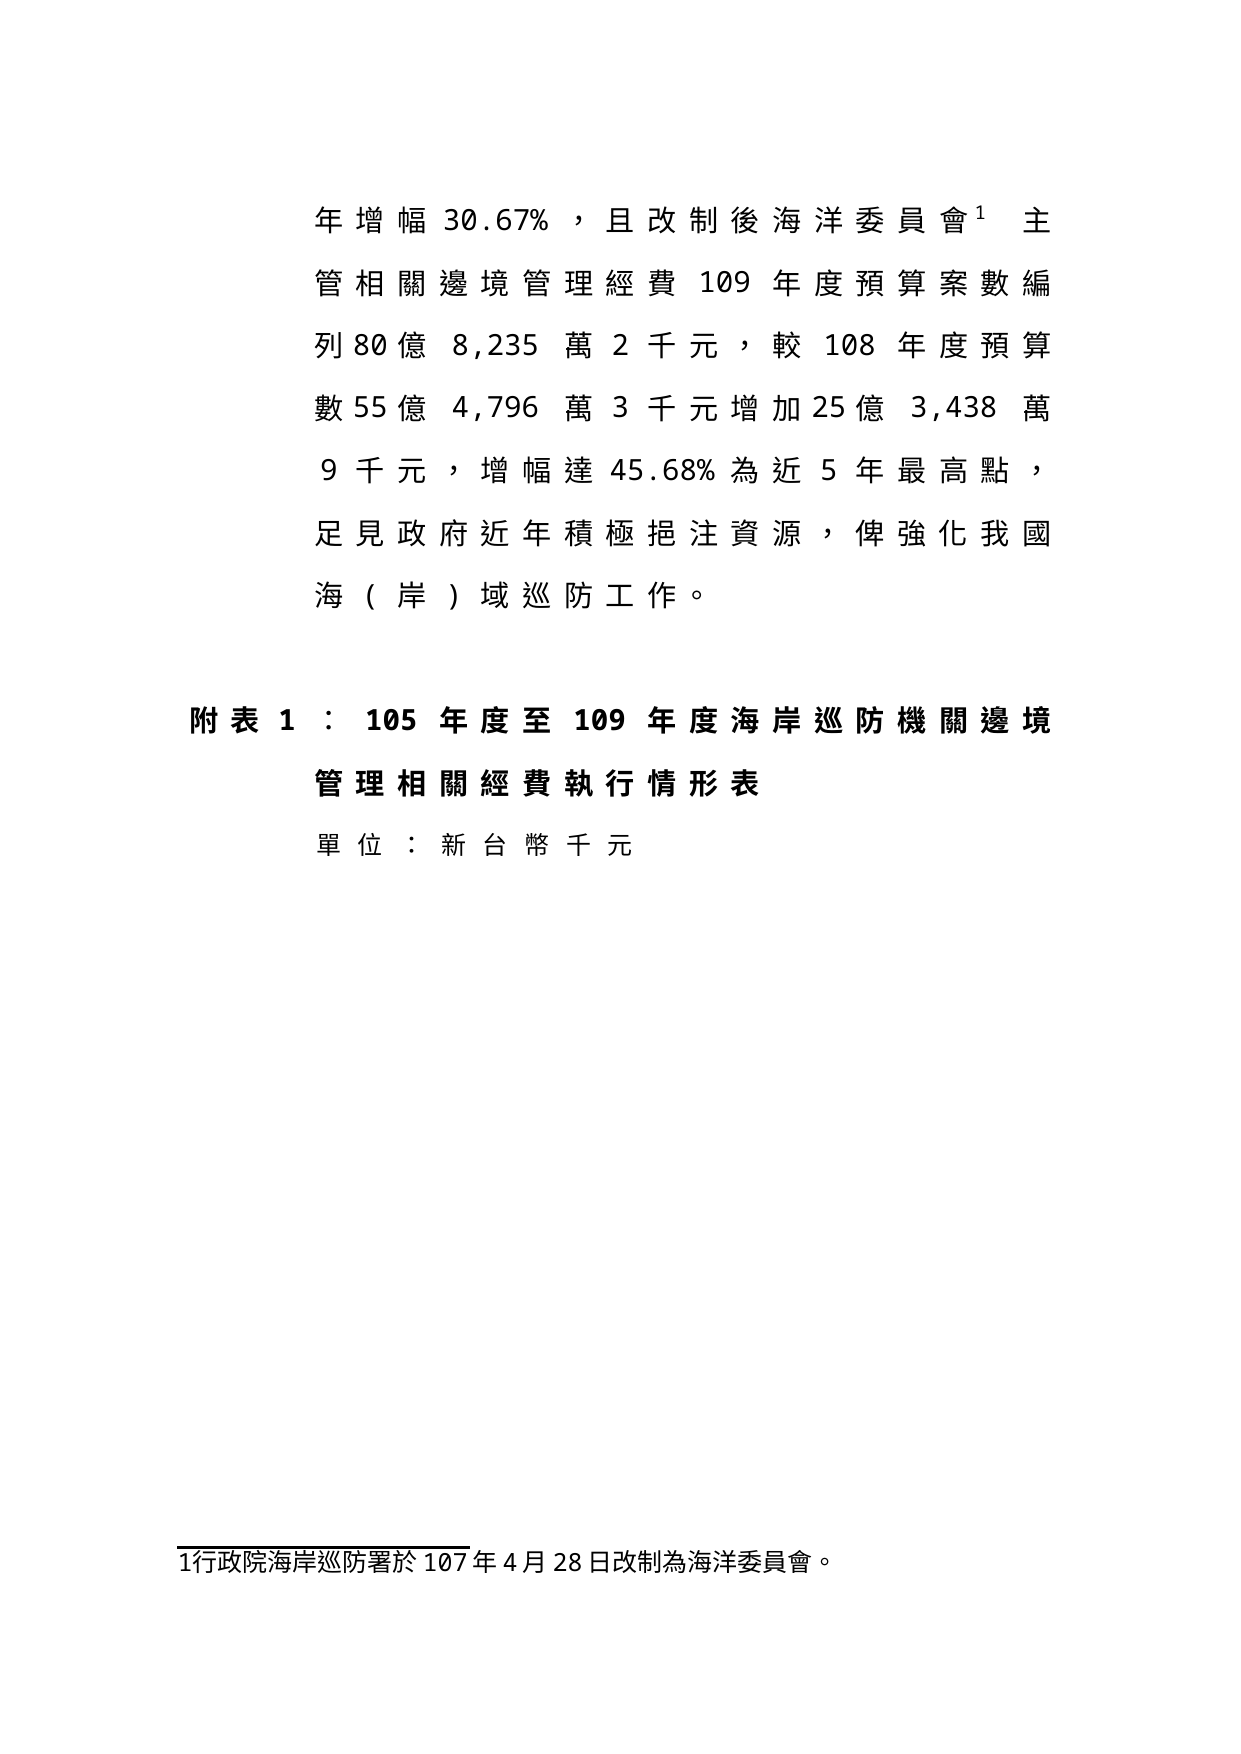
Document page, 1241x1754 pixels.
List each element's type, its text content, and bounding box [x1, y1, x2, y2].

text 行政院海岸巡防署於107年4月28日改制為海洋委員會。 [177, 1548, 1063, 1577]
text 附表1：105年度至109年度海岸巡防機關邊境管理相關經費執行情形表 單位：新台幣千元 [183, 677, 1058, 865]
text 年增幅30.67%，且改制後海洋委員會主管相關邊境管理經費109年度預算案數編列80億8,235萬2千元，較108年度預算數55億4,796萬3千元增加25億3,438萬9千元，增幅達45.68%為近5年最高點，足見政府近年積極挹注資源，俾強化我國海(岸)域巡防工作。 [271, 177, 1058, 615]
